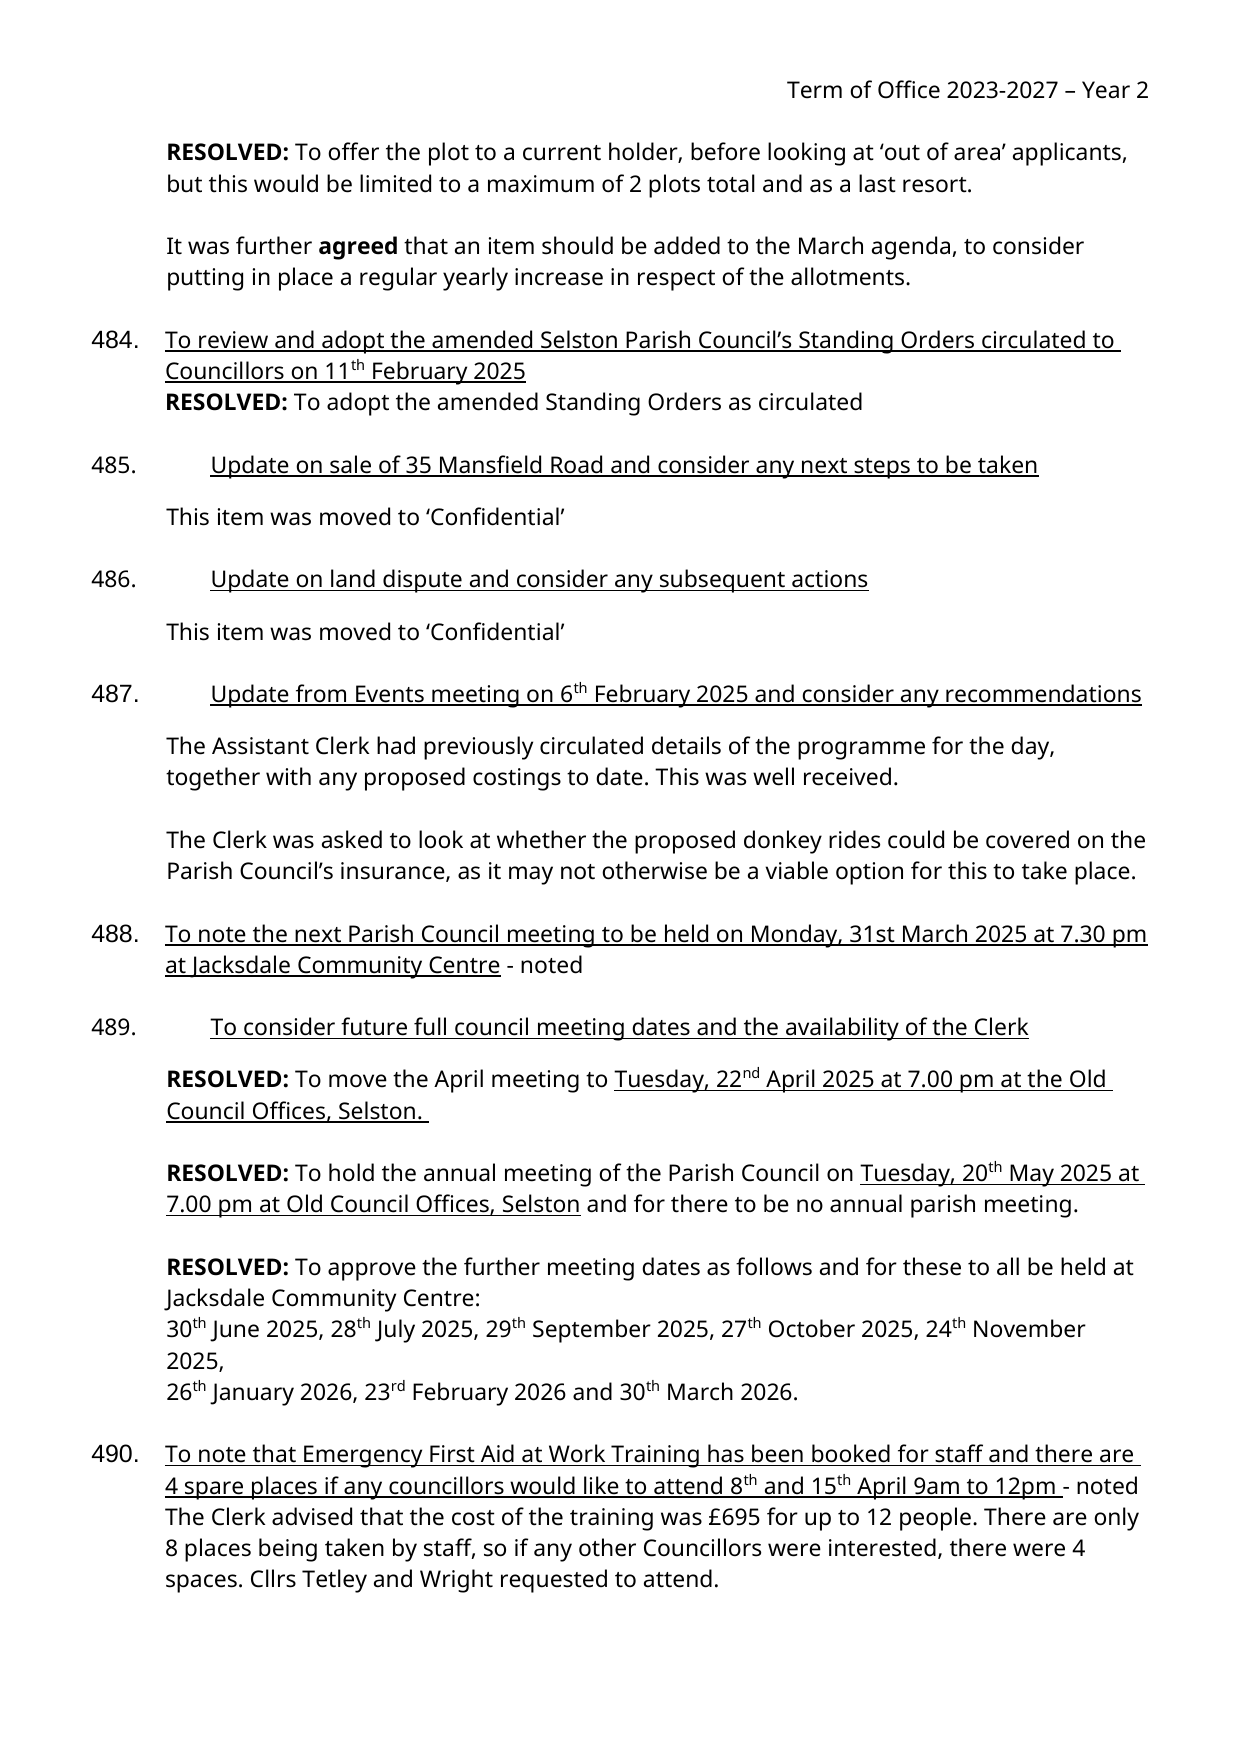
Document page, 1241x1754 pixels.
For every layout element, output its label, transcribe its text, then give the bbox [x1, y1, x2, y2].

text 26th January 2026, 23rd February 2026 and 30th March 2026. [166, 1376, 1149, 1407]
list Update on sale of 35 Mansfield Road and consider any next steps to be taken [91, 449, 1149, 480]
text The Clerk was asked to look at whether the proposed donkey rides could be covered on the Parish Council’s insurance, as it may not otherwise be a viable option for this to take place. [166, 824, 1149, 886]
list It was further agreed that an item should be added to the March agenda, to consider putting in place a regular yearly increase in respect of the allotments. [166, 230, 1149, 293]
list To note the next Parish Council meeting to be held on Monday, 31st March 2025 at 7.30 pm at Jacksdale Community Centre - noted [91, 918, 1149, 980]
list To review and adopt the amended Selston Parish Council’s Standing Orders circulated to Councillors on 11th February 2025 [91, 324, 1149, 386]
text This item was moved to ‘Confidential’ [91, 616, 1149, 647]
list Update from Events meeting on 6th February 2025 and consider any recommendations [91, 678, 1149, 709]
list Update on land dispute and consider any subsequent actions [91, 563, 1149, 595]
text The Assistant Clerk had previously circulated details of the programme for the day, together with any proposed costings to date. This was well received. [166, 730, 1149, 793]
text RESOLVED: To move the April meeting to Tuesday, 22nd April 2025 at 7.00 pm at the Old Council Offices, Selston. [166, 1063, 1149, 1126]
text RESOLVED: To approve the further meeting dates as follows and for these to all be held at Jacksdale Community Centre: [166, 1251, 1149, 1313]
list RESOLVED: To adopt the amended Standing Orders as circulated [91, 386, 1149, 418]
list RESOLVED: To offer the plot to a current holder, before looking at ‘out of area’ applicants, but this would be limited to a maximum of 2 plots total and as a last resort. [166, 136, 1149, 199]
list The Clerk advised that the cost of the training was £695 for up to 12 people. There are only 8 places being taken by staff, so if any other Councillors were interested, there were 4 spaces. Cllrs Tetley and Wright requested to attend. [165, 1501, 1149, 1595]
list To note that Emergency First Aid at Work Training has been booked for staff and there are 4 spare places if any councillors would like to attend 8th and 15th April 9am to 12pm - noted [91, 1438, 1149, 1501]
list To consider future full council meeting dates and the availability of the Clerk [91, 1011, 1149, 1043]
text RESOLVED: To hold the annual meeting of the Parish Council on Tuesday, 20th May 2025 at 7.00 pm at Old Council Offices, Selston and for there to be no annual parish meeting. [166, 1157, 1149, 1220]
text This item was moved to ‘Confidential’ [91, 501, 1149, 532]
text 30th June 2025, 28th July 2025, 29th September 2025, 27th October 2025, 24th November 2025, [166, 1313, 1149, 1376]
